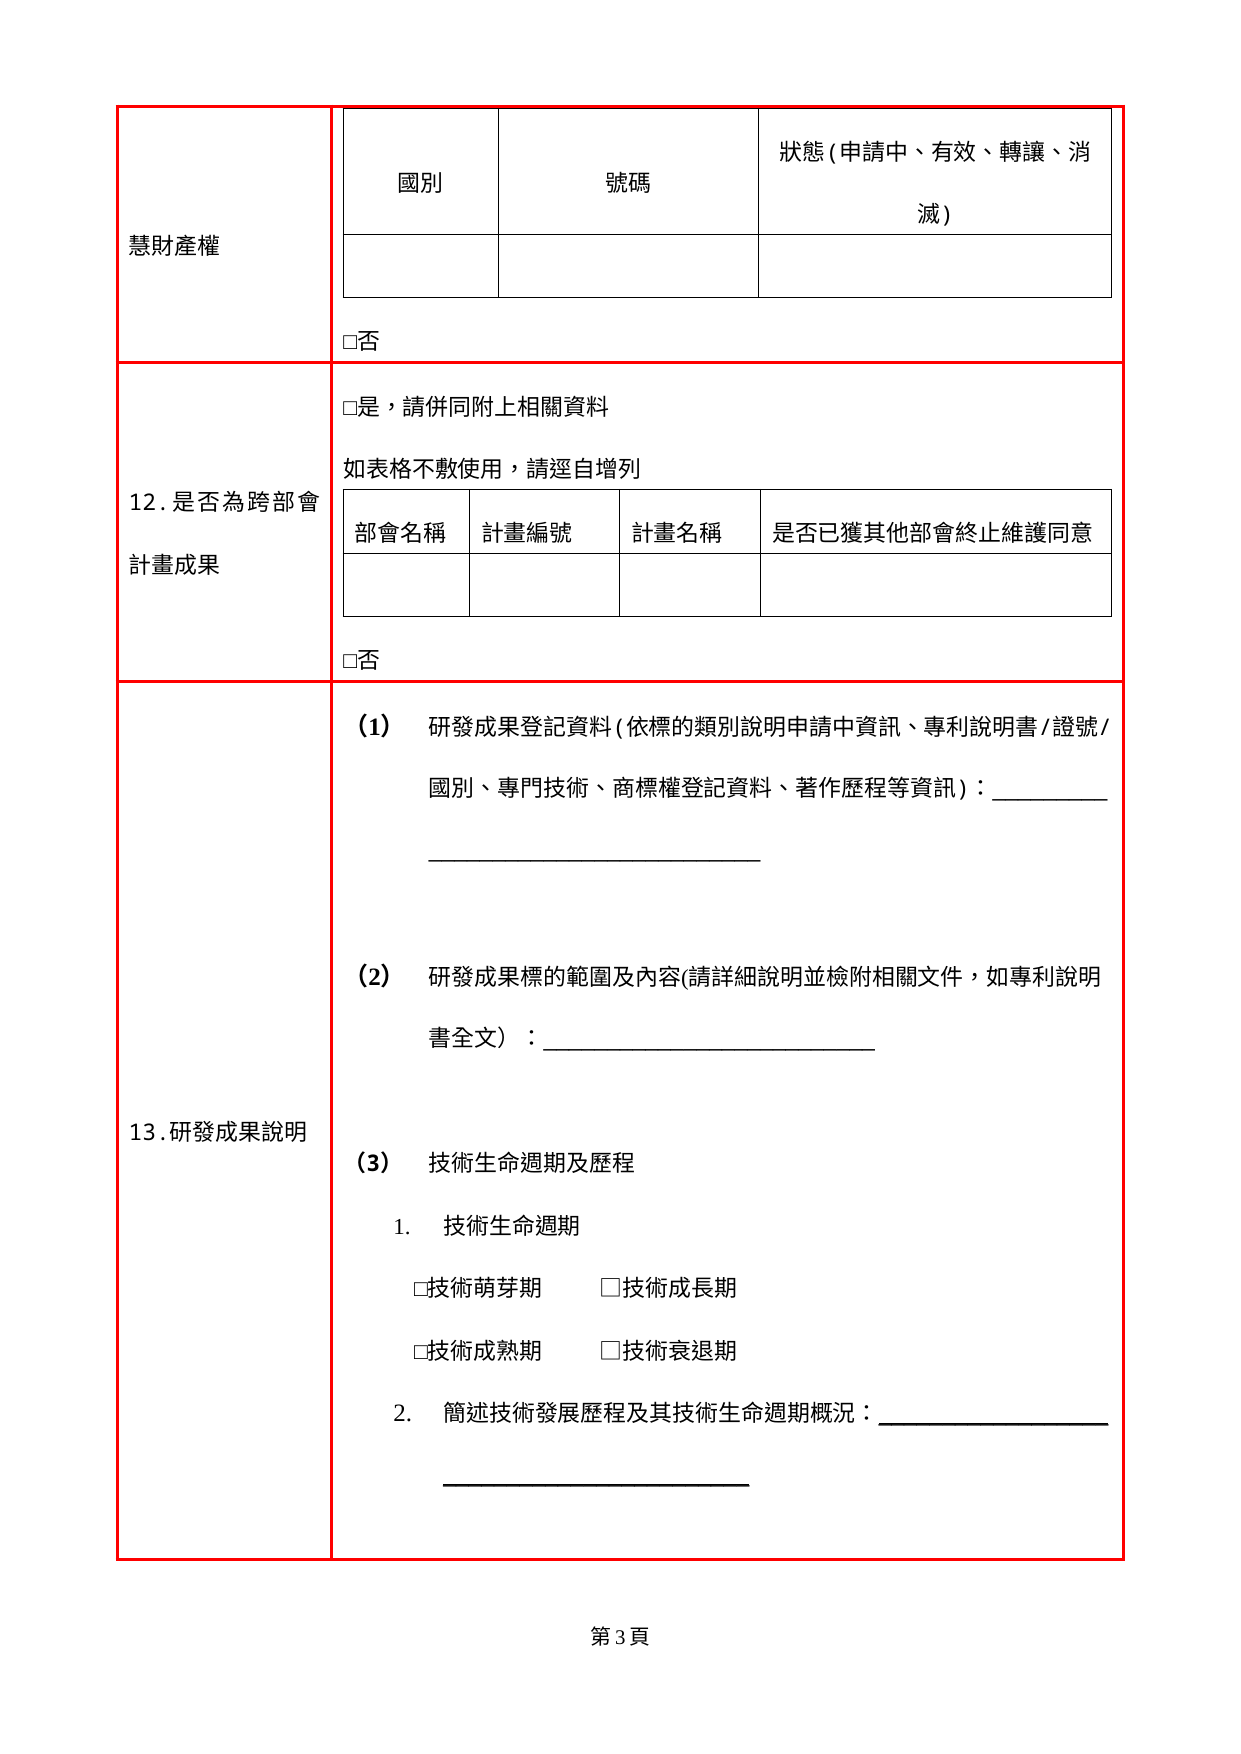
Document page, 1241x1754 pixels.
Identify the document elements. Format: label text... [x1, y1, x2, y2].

table_cell [344, 235, 498, 297]
table_cell [759, 235, 1111, 297]
table_header 計畫名稱 [620, 490, 760, 552]
table_cell 13.研發成果說明 [119, 683, 330, 1558]
table_cell [761, 554, 1111, 616]
table_header 計畫編號 [470, 490, 619, 552]
table_header 部會名稱 [344, 490, 469, 552]
table_header 狀態(申請中、有效、轉讓、消滅) [759, 109, 1111, 234]
table_cell [344, 554, 469, 616]
table_cell [499, 235, 758, 297]
table_cell 慧財產權 [119, 108, 330, 361]
table_cell [470, 554, 619, 616]
table_cell 12.是否為跨部會計畫成果 [119, 364, 330, 679]
table_cell □否 [333, 108, 1122, 361]
table_cell □是，請併同附上相關資料 如表格不敷使用，請逕自增列 □否 [333, 364, 1122, 679]
table_header 國別 [344, 109, 498, 234]
table_cell 研發成果登記資料(依標的類別說明申請中資訊、專利說明書/證號/國別、專門技術、商標權登記資料、著作歷程等資訊)：___________________________________ 研發成果標的範圍及內容(請詳細說明並檢附相關文件，如專利說明書全文）：__________________________ 技術生命週期及歷程 技術生命週期 □技術萌芽期 □技術成長期 □技術成熟期 □技術衰退期 簡述技術發展歷程及其技術生命週期概況：__________________________________________ [333, 683, 1122, 1558]
table_header 號碼 [499, 109, 758, 234]
table_cell [620, 554, 760, 616]
table_header 是否已獲其他部會終止維護同意 [761, 490, 1111, 552]
